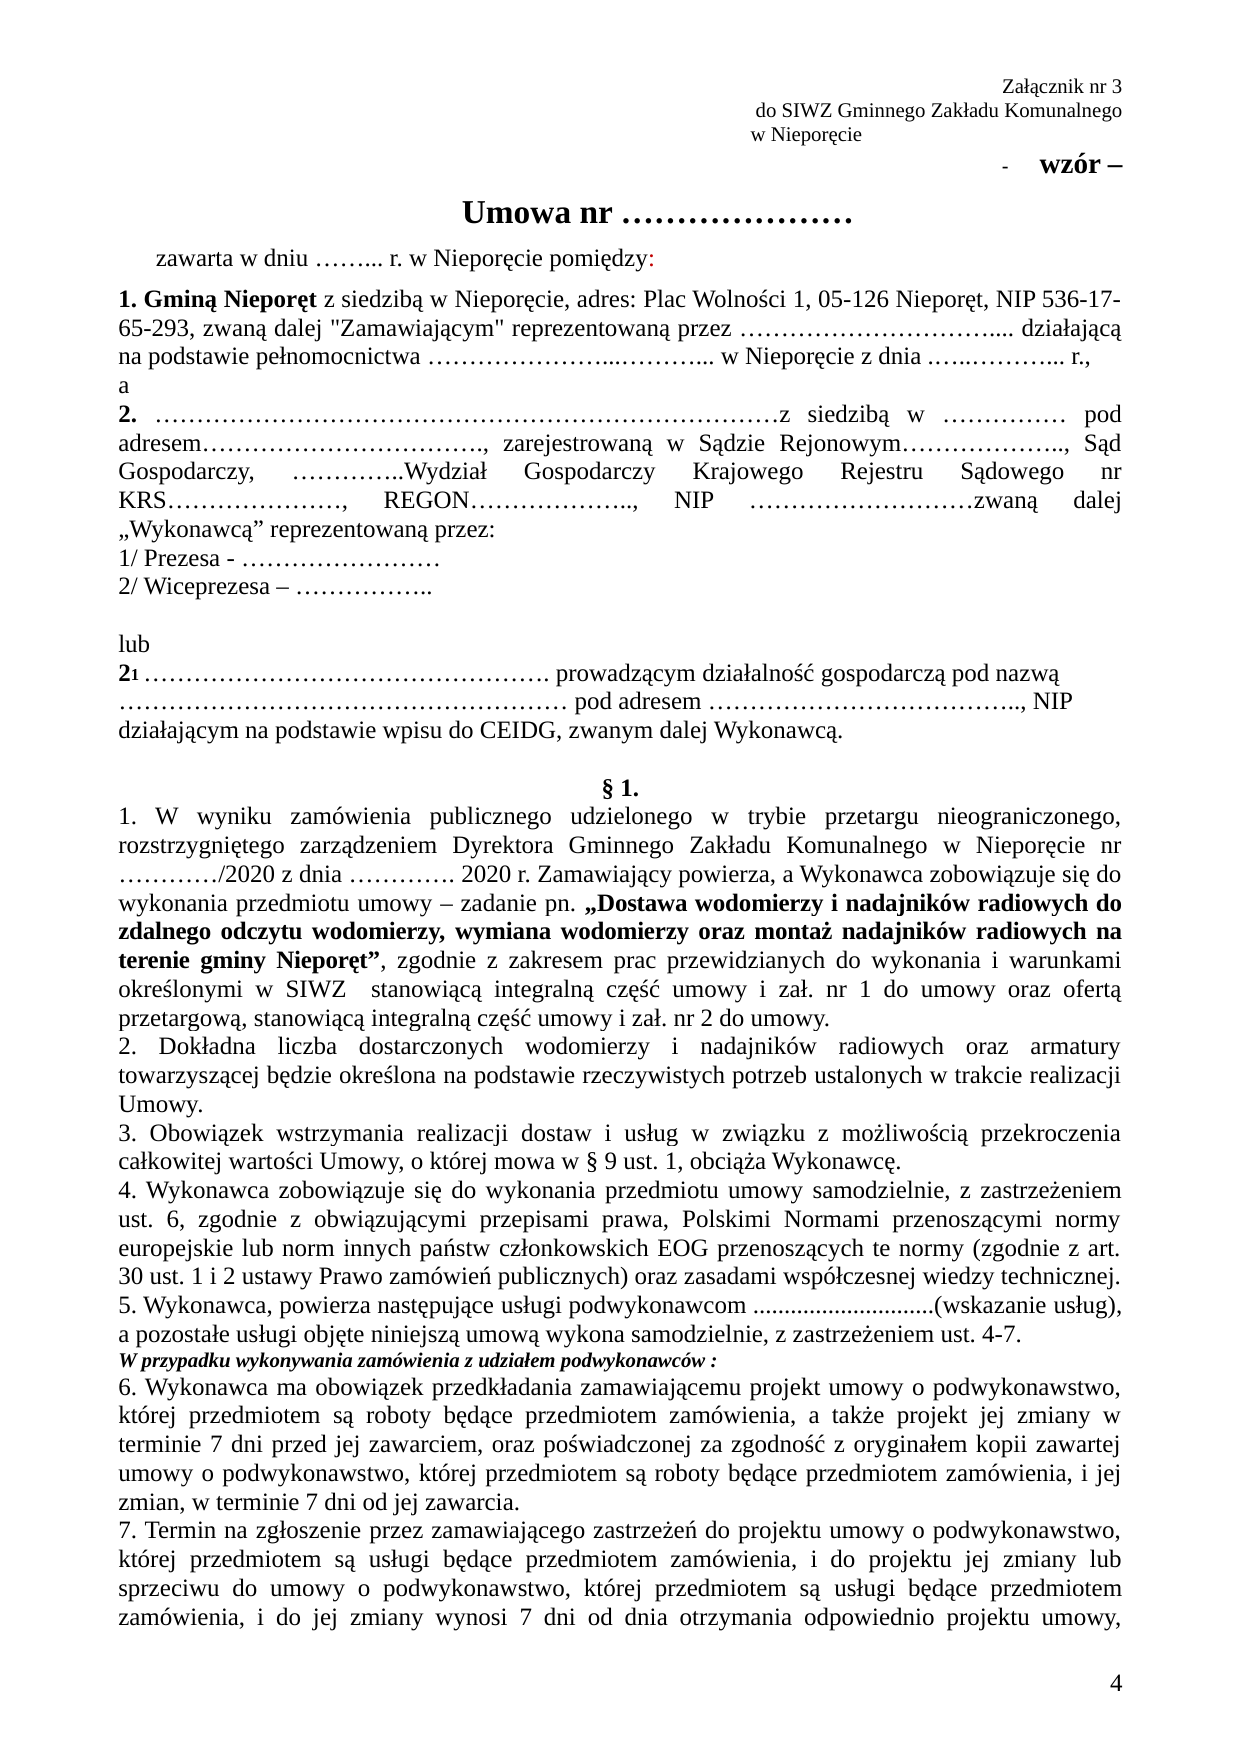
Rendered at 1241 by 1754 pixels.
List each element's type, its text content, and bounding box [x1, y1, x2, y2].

text Załącznik nr 3 [118, 74, 1122, 98]
text 6. Wykonawca ma obowiązek przedkładania zamawiającemu projekt umowy o podwykonawstwo, której przedmiotem są roboty będące przedmiotem zamówienia, a także projekt jej zmiany w terminie 7 dni przed jej zawarciem, oraz poświadczonej za zgodność z oryginałem kopii zawartej umowy o podwykonawstwo, której przedmiotem są roboty będące przedmiotem zamówienia, i jej zmian, w terminie 7 dni od jej zawarcia. [118, 1372, 1122, 1515]
text w Nieporęcie [118, 122, 1122, 146]
text W przypadku wykonywania zamówienia z udziałem podwykonawców : [118, 1348, 1122, 1372]
text 3. Obowiązek wstrzymania realizacji dostaw i usług w związku z możliwością przekroczenia całkowitej wartości Umowy, o której mowa w § 9 ust. 1, obciąża Wykonawcę. [118, 1118, 1122, 1175]
text 7. Termin na zgłoszenie przez zamawiającego zastrzeżeń do projektu umowy o podwykonawstwo, której przedmiotem są usługi będące przedmiotem zamówienia, i do projektu jej zmiany lub sprzeciwu do umowy o podwykonawstwo, której przedmiotem są usługi będące przedmiotem zamówienia, i do jej zmiany wynosi 7 dni od dnia otrzymania odpowiednio projektu umowy, [118, 1515, 1122, 1630]
text 1. Gminą Nieporęt z siedzibą w Nieporęcie, adres: Plac Wolności 1, 05-126 Nieporęt, NIP 536-17-65-293, zwaną dalej "Zamawiającym" reprezentowaną przez ………………………….... działającą na podstawie pełnomocnictwa …………………...………... w Nieporęcie z dnia .…..………... r., [118, 284, 1122, 370]
text zawarta w dniu ……... r. w Nieporęcie pomiędzy: [156, 243, 1122, 271]
text Umowa nr ………………… [193, 192, 1122, 230]
text do SIWZ Gminnego Zakładu Komunalnego [118, 98, 1122, 122]
text § 1. [118, 773, 1122, 801]
text a [118, 370, 1122, 399]
text lub [118, 629, 1122, 658]
text 21 …………………………………………. prowadzącym działalność gospodarczą pod nazwą ……………………………………………… pod adresem ……………………………….., NIP działającym na podstawie wpisu do CEIDG, zwanym dalej Wykonawcą. [118, 658, 1122, 744]
text 1. W wyniku zamówienia publicznego udzielonego w trybie przetargu nieograniczonego, rozstrzygniętego zarządzeniem Dyrektora Gminnego Zakładu Komunalnego w Nieporęcie nr …………/2020 z dnia …………. 2020 r. Zamawiający powierza, a Wykonawca zobowiązuje się do wykonania przedmiotu umowy – zadanie pn. „Dostawa wodomierzy i nadajników radiowych do zdalnego odczytu wodomierzy, wymiana wodomierzy oraz montaż nadajników radiowych na terenie gminy Nieporęt”, zgodnie z zakresem prac przewidzianych do wykonania i warunkami określonymi w SIWZ stanowiącą integralną część umowy i zał. nr 1 do umowy oraz ofertą przetargową, stanowiącą integralną część umowy i zał. nr 2 do umowy. [118, 801, 1122, 1031]
text 1/ Prezesa - …………………… [118, 543, 1122, 571]
text 2. Dokładna liczba dostarczonych wodomierzy i nadajników radiowych oraz armatury towarzyszącej będzie określona na podstawie rzeczywistych potrzeb ustalonych w trakcie realizacji Umowy. [118, 1031, 1122, 1118]
text 4. Wykonawca zobowiązuje się do wykonania przedmiotu umowy samodzielnie, z zastrzeżeniem ust. 6, zgodnie z obwiązującymi przepisami prawa, Polskimi Normami przenoszącymi normy europejskie lub norm innych państw członkowskich EOG przenoszących te normy (zgodnie z art. 30 ust. 1 i 2 ustawy Prawo zamówień publicznych) oraz zasadami współczesnej wiedzy technicznej. [118, 1175, 1122, 1290]
text 5. Wykonawca, powierza następujące usługi podwykonawcom .............................(wskazanie usług), a pozostałe usługi objęte niniejszą umową wykona samodzielnie, z zastrzeżeniem ust. 4-7. [118, 1290, 1122, 1348]
text 2/ Wiceprezesa – …………….. [118, 571, 1122, 600]
list wzór – [456, 146, 1122, 179]
text 2. …………………………………………………………………z siedzibą w …………… pod adresem……………………………., zarejestrowaną w Sądzie Rejonowym……………….., Sąd Gospodarczy, …………..Wydział Gospodarczy Krajowego Rejestru Sądowego nr KRS…………………, REGON……………….., NIP ………………………zwaną dalej „Wykonawcą” reprezentowaną przez: [118, 399, 1122, 543]
